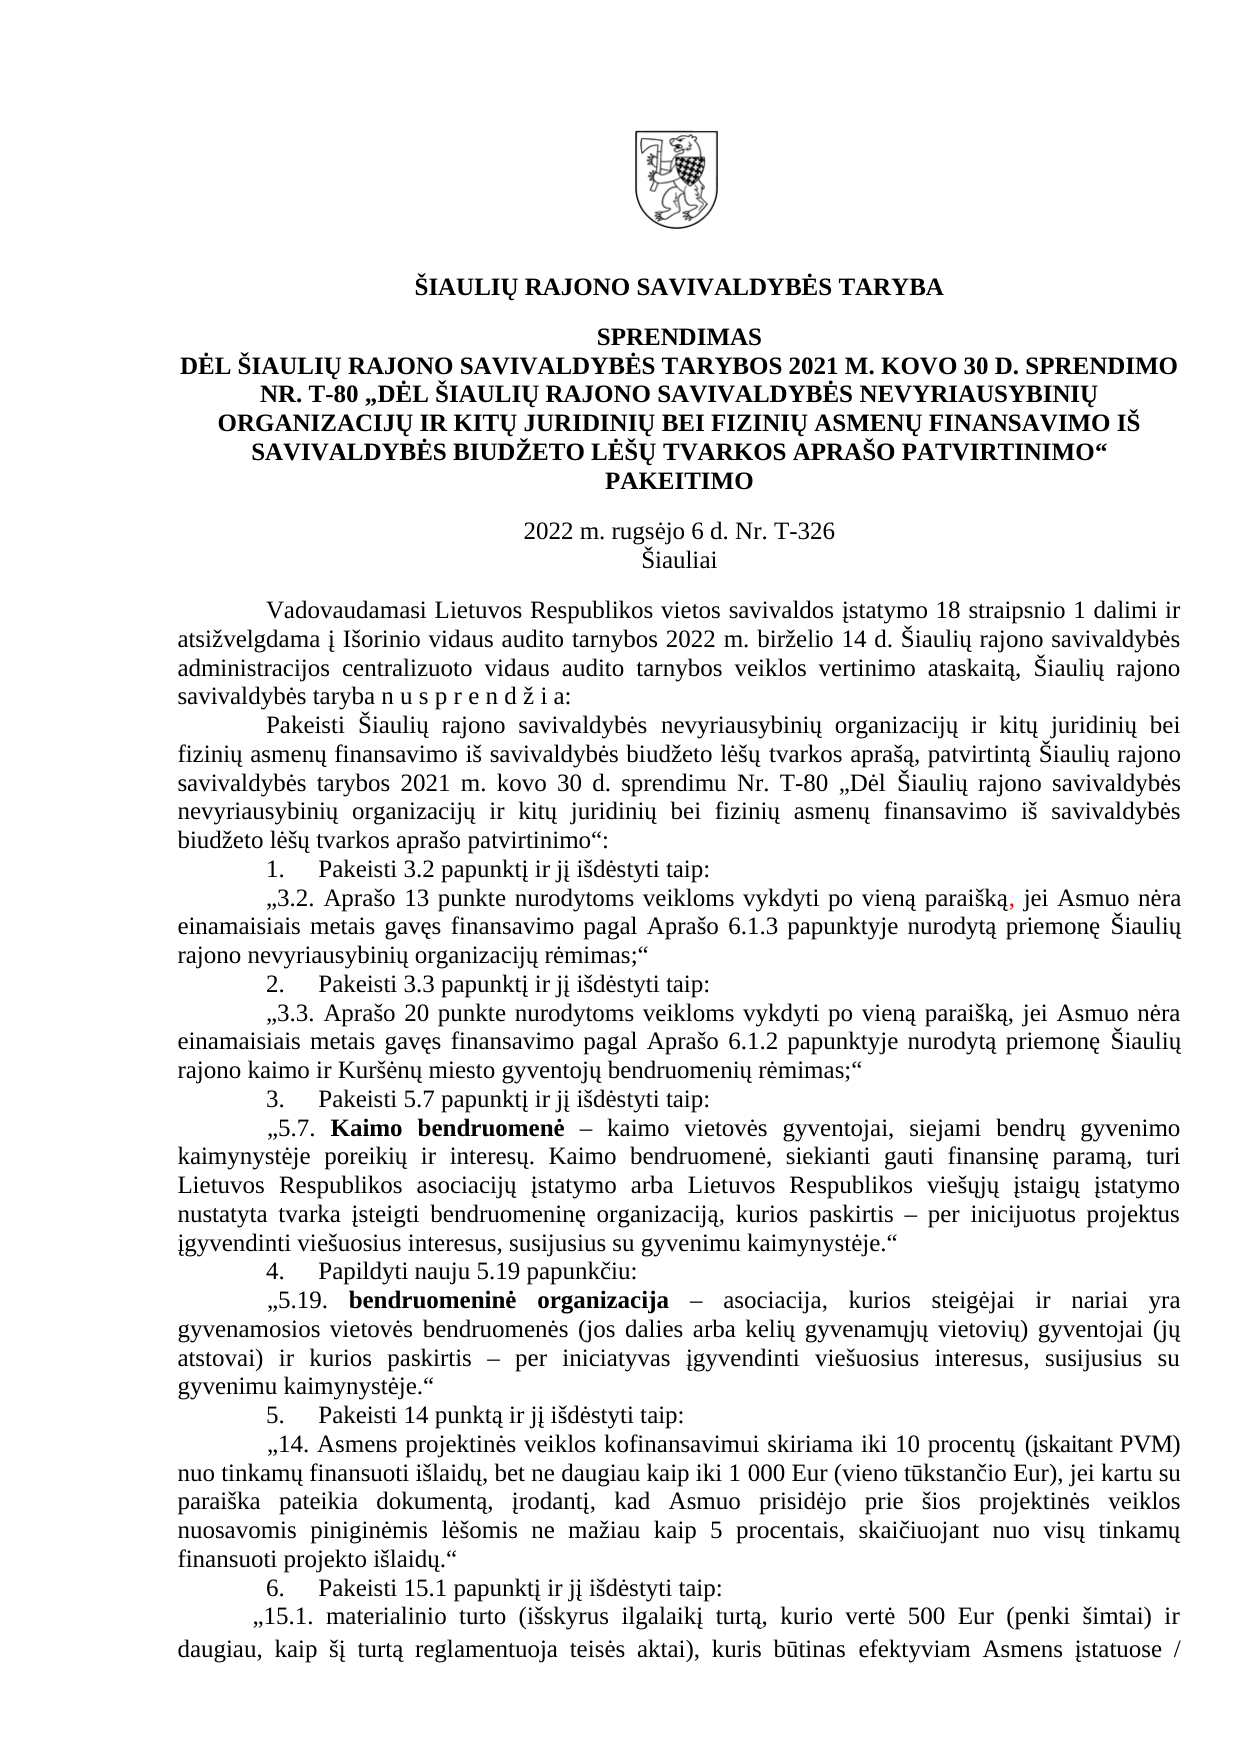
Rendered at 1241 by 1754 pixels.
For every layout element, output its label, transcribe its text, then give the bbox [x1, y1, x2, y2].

text „15.1. materialinio turto (išskyrus ilgalaikį turtą, kurio vertė 500 Eur (penki šimtai) ir daugiau, kaip šį turtą reglamentuoja teisės aktai), kuris būtinas efektyviam Asmens įstatuose / [177, 1601, 1181, 1663]
text Pakeisti Šiaulių rajono savivaldybės nevyriausybinių organizacijų ir kitų juridinių bei fizinių asmenų finansavimo iš savivaldybės biudžeto lėšų tvarkos aprašą, patvirtintą Šiaulių rajono savivaldybės tarybos 2021 m. kovo 30 d. sprendimu Nr. T-80 „Dėl Šiaulių rajono savivaldybės nevyriausybinių organizacijų ir kitų juridinių bei fizinių asmenų finansavimo iš savivaldybės biudžeto lėšų tvarkos aprašo patvirtinimo“: [177, 710, 1181, 854]
text 3. Pakeisti 5.7 papunktį ir jį išdėstyti taip: [266, 1084, 1181, 1113]
text „14. Asmens projektinės veiklos kofinansavimui skiriama iki 10 procentų (įskaitant PVM) nuo tinkamų finansuoti išlaidų, bet ne daugiau kaip iki 1 000 Eur (vieno tūkstančio Eur), jei kartu su paraiška pateikia dokumentą, įrodantį, kad Asmuo prisidėjo prie šios projektinės veiklos nuosavomis piniginėmis lėšomis ne mažiau kaip 5 procentais, skaičiuojant nuo visų tinkamų finansuoti projekto išlaidų.“ [177, 1429, 1181, 1573]
text DĖL ŠIAULIŲ RAJONO SAVIVALDYBĖS TARYBOS 2021 M. KOVO 30 D. SPRENDIMO NR. T-80 „DĖL ŠIAULIŲ RAJONO SAVIVALDYBĖS NEVYRIAUSYBINIŲ ORGANIZACIJŲ IR KITŲ JURIDINIŲ BEI FIZINIŲ ASMENŲ FINANSAVIMO IŠ SAVIVALDYBĖS BIUDŽETO LĖŠŲ TVARKOS APRAŠO PATVIRTINIMO“ PAKEITIMO [177, 351, 1181, 494]
text „3.3. Aprašo 20 punkte nurodytoms veikloms vykdyti po vieną paraišką, jei Asmuo nėra einamaisiais metais gavęs finansavimo pagal Aprašo 6.1.2 papunktyje nurodytą priemonę Šiaulių rajono kaimo ir Kuršėnų miesto gyventojų bendruomenių rėmimas;“ [177, 998, 1181, 1084]
text Vadovaudamasi Lietuvos Respublikos vietos savivaldos įstatymo 18 straipsnio 1 dalimi ir atsižvelgdama į Išorinio vidaus audito tarnybos 2022 m. birželio 14 d. Šiaulių rajono savivaldybės administracijos centralizuoto vidaus audito tarnybos veiklos vertinimo ataskaitą, Šiaulių rajono savivaldybės taryba n u s p r e n d ž i a: [177, 595, 1181, 710]
text „3.2. Aprašo 13 punkte nurodytoms veikloms vykdyti po vieną paraišką, jei Asmuo nėra einamaisiais metais gavęs finansavimo pagal Aprašo 6.1.3 papunktyje nurodytą priemonę Šiaulių rajono nevyriausybinių organizacijų rėmimas;“ [177, 883, 1181, 969]
text 4. Papildyti nauju 5.19 papunkčiu: [266, 1256, 1181, 1285]
text 1. Pakeisti 3.2 papunktį ir jį išdėstyti taip: [266, 854, 1181, 883]
text 2022 m. rugsėjo 6 d. Nr. T-326 [177, 516, 1181, 545]
text 6. Pakeisti 15.1 papunktį ir jį išdėstyti taip: [266, 1573, 1181, 1601]
text 2. Pakeisti 3.3 papunktį ir jį išdėstyti taip: [266, 969, 1181, 998]
text SPRENDIMAS [177, 322, 1181, 351]
text 5. Pakeisti 14 punktą ir jį išdėstyti taip: [266, 1400, 1181, 1429]
text „5.7. Kaimo bendruomenė – kaimo vietovės gyventojai, siejami bendrų gyvenimo kaimynystėje poreikių ir interesų. Kaimo bendruomenė, siekianti gauti finansinę paramą, turi Lietuvos Respublikos asociacijų įstatymo arba Lietuvos Respublikos viešųjų įstaigų įstatymo nustatyta tvarka įsteigti bendruomeninę organizaciją, kurios paskirtis – per inicijuotus projektus įgyvendinti viešuosius interesus, susijusius su gyvenimu kaimynystėje.“ [177, 1113, 1181, 1256]
subtitle Šiauliai [177, 545, 1181, 573]
text „5.19. bendruomeninė organizacija – asociacija, kurios steigėjai ir nariai yra gyvenamosios vietovės bendruomenės (jos dalies arba kelių gyvenamųjų vietovių) gyventojai (jų atstovai) ir kurios paskirtis – per iniciatyvas įgyvendinti viešuosius interesus, susijusius su gyvenimu kaimynystėje.“ [177, 1285, 1181, 1400]
text ŠIAULIŲ RAJONO SAVIVALDYBĖS TARYBA [177, 272, 1181, 300]
